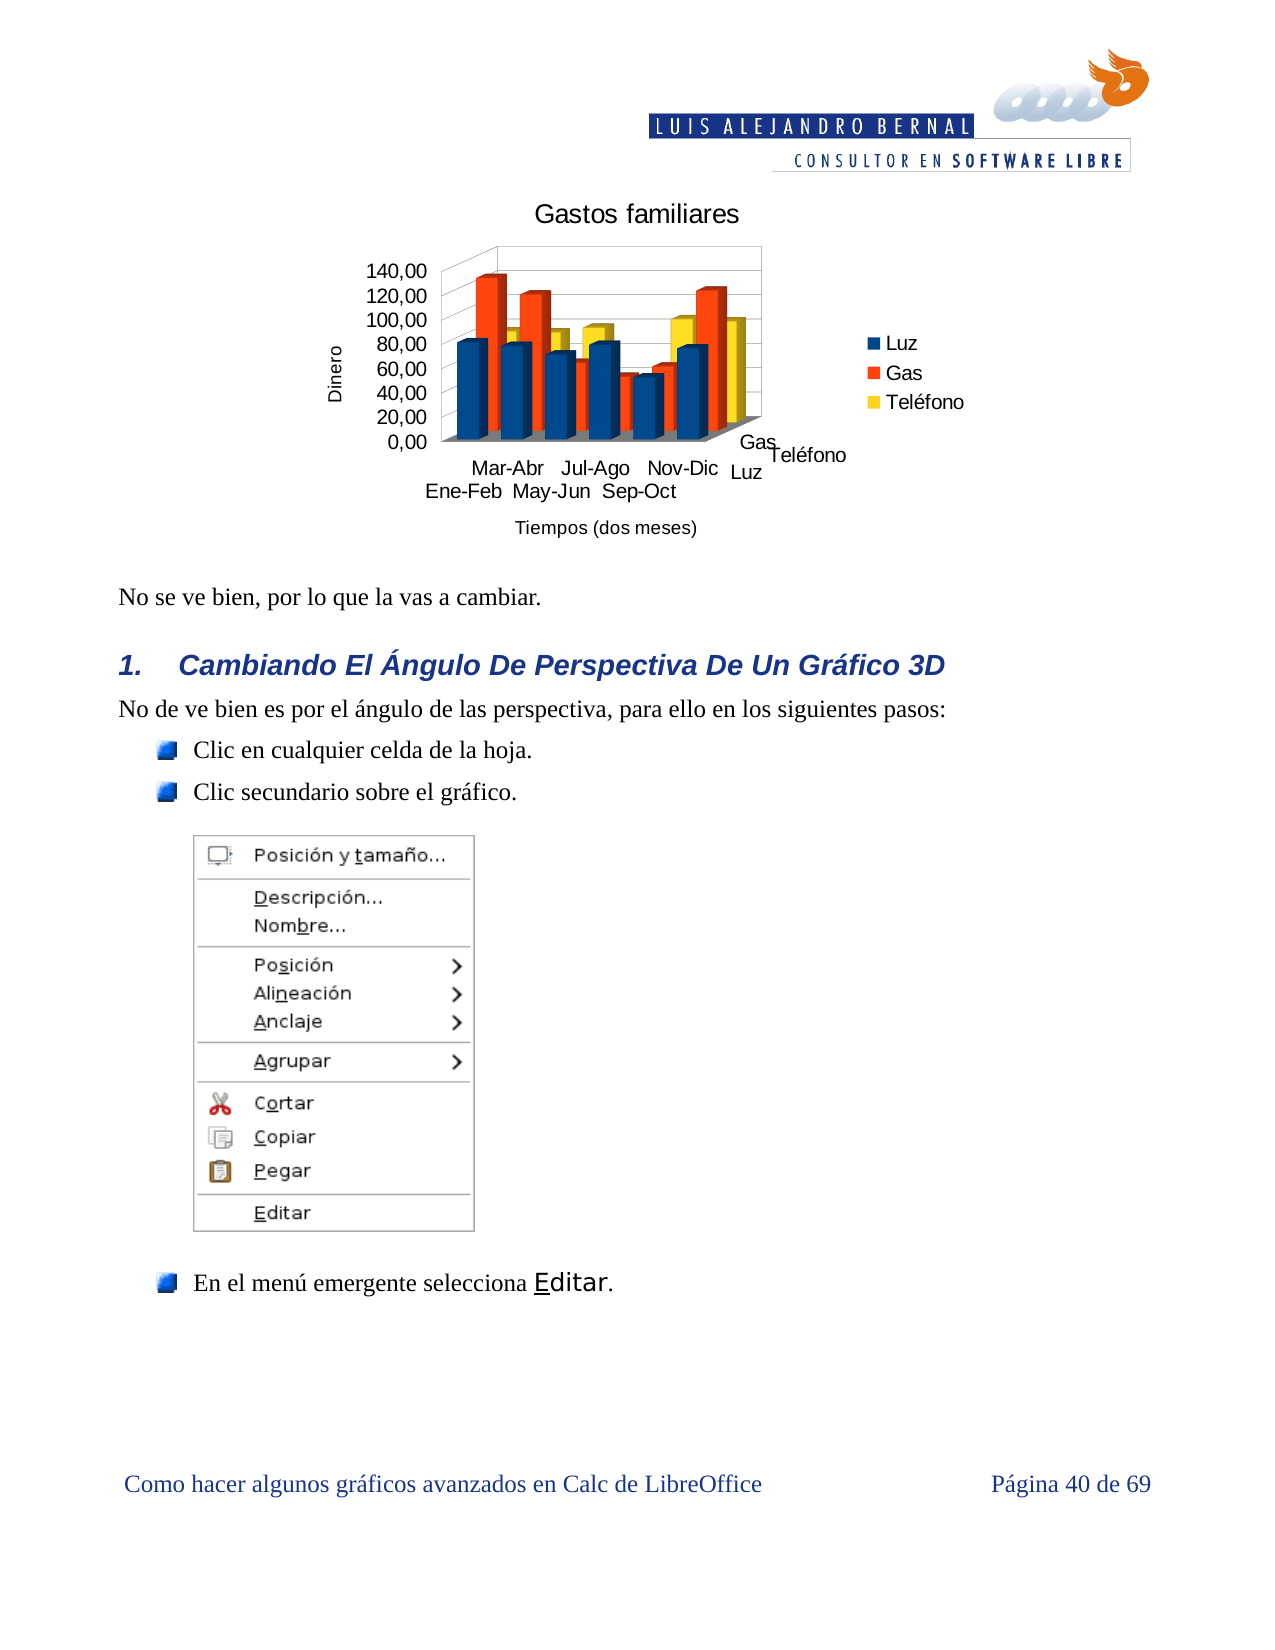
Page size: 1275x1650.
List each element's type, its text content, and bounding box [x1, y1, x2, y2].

picture [156, 1272, 177, 1293]
picture [648, 45, 1151, 174]
list En el menú emergente selecciona Editar. [156, 1268, 1157, 1297]
list Clic en cualquier celda de la hoja. [156, 736, 1157, 764]
list Clic secundario sobre el gráfico. [156, 777, 1157, 806]
picture [156, 740, 177, 760]
text No de ve bien es por el ángulo de las perspectiva, para ello en los siguientes pasos: [118, 694, 1157, 723]
text No se ve bien, por lo que la vas a cambiar. [118, 582, 1157, 611]
picture [193, 835, 475, 1232]
picture [156, 781, 177, 802]
subtitle Cambiando el ángulo de perspectiva de un gráfico 3D [118, 648, 1157, 682]
